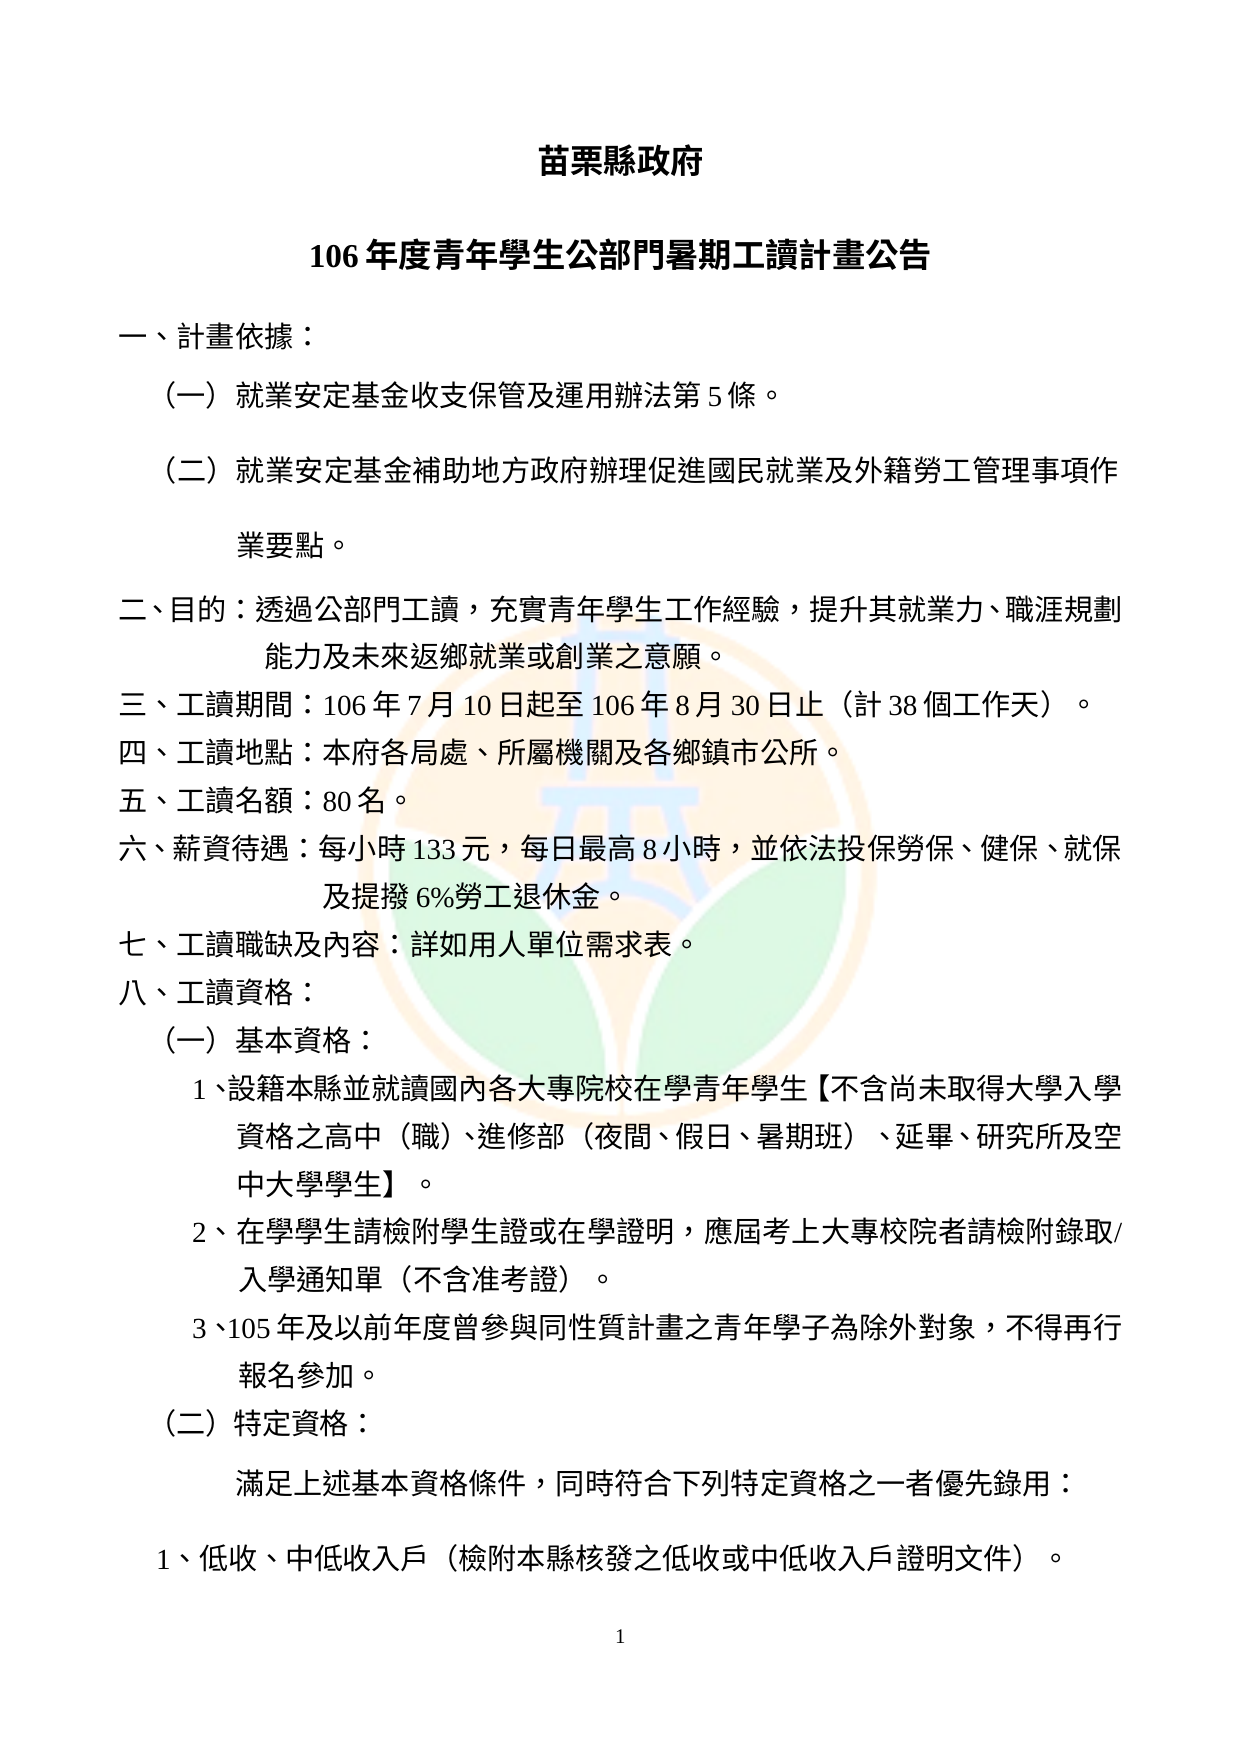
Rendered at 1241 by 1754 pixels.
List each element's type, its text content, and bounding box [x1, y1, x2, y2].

text 五、工讀名額：80名。 [118, 773, 337, 821]
text （一）基本資格： [903, 1013, 1122, 1061]
text 三、工讀期間：106年7月10日起至106年8月30日止（計38個工作天）。 [903, 677, 1122, 725]
text 1、設籍本縣並就讀國內各大專院校在學青年學生【不含尚未取得大學入學資格之高中（職）、進修部（夜間、假日、暑期班）、延畢、研究所及空中大學學生】。 [192, 1061, 1122, 1204]
text 四、工讀地點：本府各局處、所屬機關及各鄉鎮市公所。 [118, 725, 337, 773]
text （二）特定資格： [118, 1396, 1122, 1444]
text （一）就業安定基金收支保管及運用辦法第5條。 [118, 357, 1122, 432]
text 106年度青年學生公部門暑期工讀計畫公告 [118, 215, 1122, 290]
text （一）基本資格： [118, 1013, 337, 1061]
text 六、薪資待遇：每小時133元，每日最高8小時，並依法投保勞保、健保、就保及提撥6%勞工退休金。 [118, 821, 337, 917]
text 3、105年及以前年度曾參與同性質計畫之青年學子為除外對象，不得再行報名參加。 [192, 1300, 1122, 1396]
text 苗栗縣政府 [118, 121, 1122, 196]
text （二）就業安定基金補助地方政府辦理促進國民就業及外籍勞工管理事項作業要點。 [147, 432, 1122, 582]
text 滿足上述基本資格條件，同時符合下列特定資格之一者優先錄用： [118, 1444, 1122, 1519]
text [903, 965, 1122, 1013]
text 一、計畫依據： [118, 309, 1122, 357]
text 五、工讀名額：80名。 [903, 773, 1122, 821]
text 二、目的：透過公部門工讀，充實青年學生工作經驗，提升其就業力、職涯規劃能力及未來返鄉就業或創業之意願。 [118, 582, 1122, 677]
text 八、工讀資格： [118, 965, 337, 1013]
text 三、工讀期間：106年7月10日起至106年8月30日止（計38個工作天）。 [118, 677, 337, 725]
text 六、薪資待遇：每小時133元，每日最高8小時，並依法投保勞保、健保、就保及提撥6%勞工退休金。 [903, 821, 1122, 917]
text 1、低收、中低收入戶（檢附本縣核發之低收或中低收入戶證明文件）。 [118, 1519, 1122, 1594]
text 四、工讀地點：本府各局處、所屬機關及各鄉鎮市公所。 [903, 725, 1122, 773]
text 七、工讀職缺及內容：詳如用人單位需求表。 [118, 917, 337, 965]
text 七、工讀職缺及內容：詳如用人單位需求表。 [903, 917, 1122, 965]
text 2、在學學生請檢附學生證或在學證明，應屆考上大專校院者請檢附錄取/入學通知單（不含准考證）。 [192, 1204, 1122, 1300]
